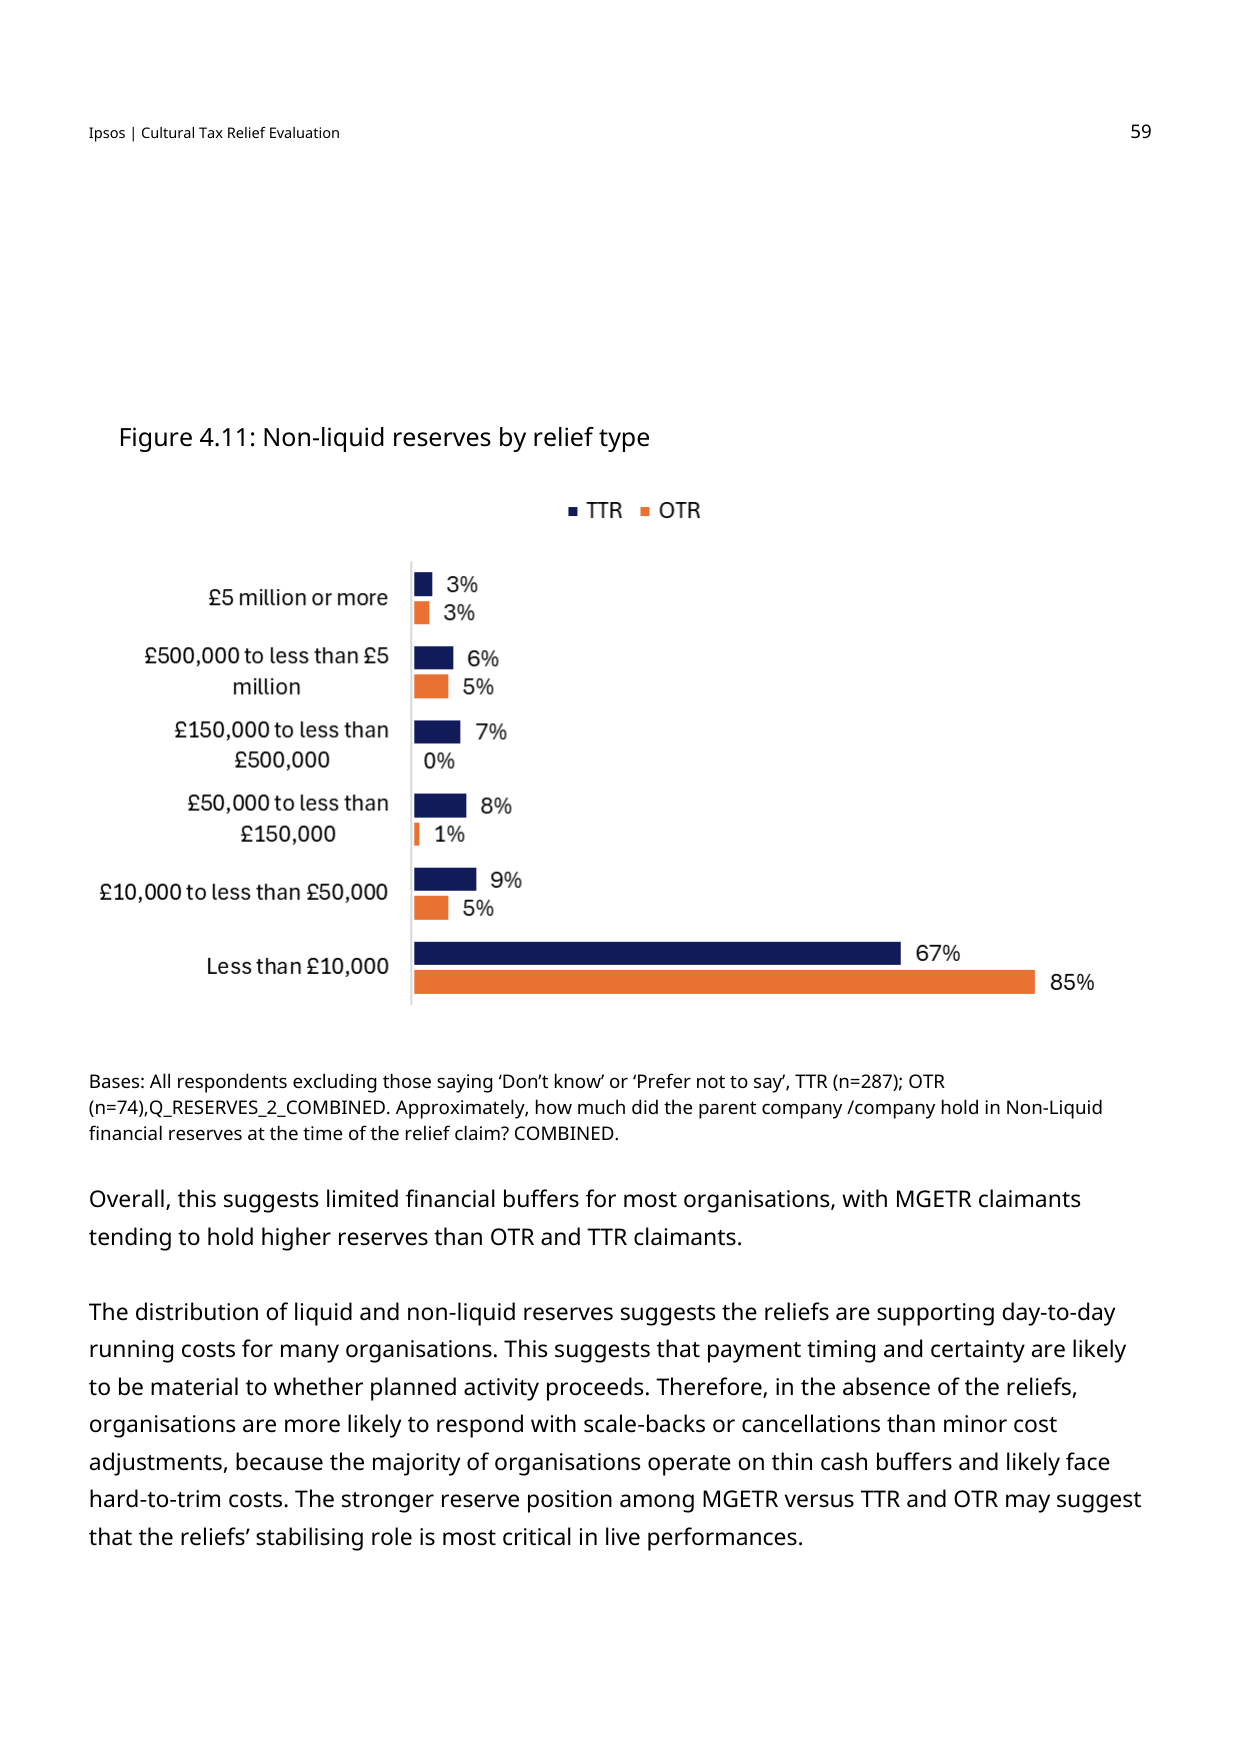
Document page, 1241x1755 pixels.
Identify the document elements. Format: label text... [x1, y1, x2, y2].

text The distribution of liquid and non‑liquid reserves suggests the reliefs are supporting day-to-day running costs for many organisations. This suggests that payment timing and certainty are likely to be material to whether planned activity proceeds. Therefore, in the absence of the reliefs, organisations are more likely to respond with scale‑backs or cancellations than minor cost adjustments, because the majority of organisations operate on thin cash buffers and likely face hard‑to‑trim costs. The stronger reserve position among MGETR versus TTR and OTR may suggest that the reliefs’ stabilising role is most critical in live performances. [89, 1295, 1152, 1552]
text Overall, this suggests limited financial buffers for most organisations, with MGETR claimants tending to hold higher reserves than OTR and TTR claimants. [89, 1183, 1152, 1252]
text Bases: All respondents excluding those saying ‘Don’t know’ or ‘Prefer not to say’, TTR (n=287); OTR (n=74),Q_RESERVES_2_COMBINED. Approximately, how much did the parent company /company hold in Non-Liquid financial reserves at the time of the relief claim? COMBINED. [89, 1069, 1152, 1145]
subtitle Figure 4.11: Non-liquid reserves by relief type [118, 419, 1152, 453]
